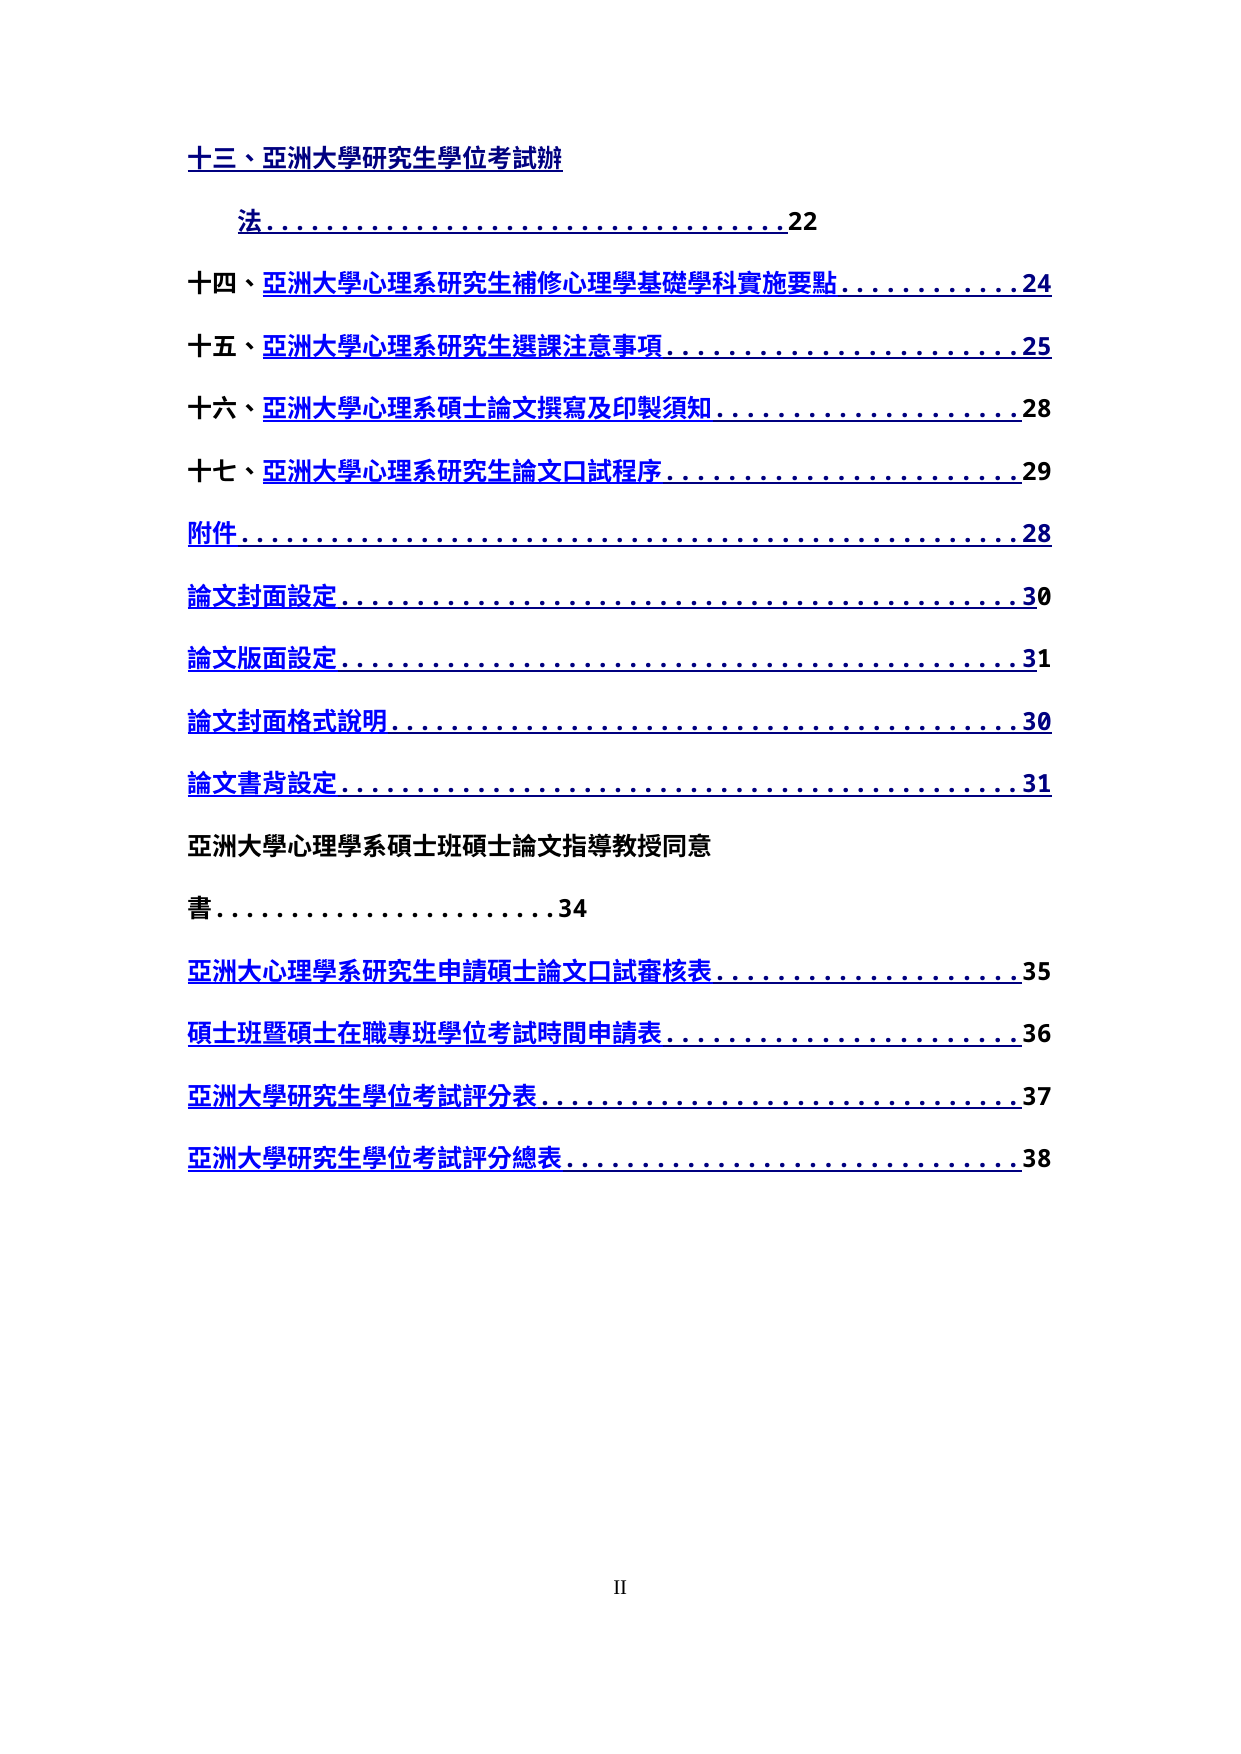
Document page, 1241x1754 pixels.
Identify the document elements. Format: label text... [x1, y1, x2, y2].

text 論文書背設定 31 [187, 740, 1053, 803]
text 十六、亞洲大學心理系碩士論文撰寫及印製須知 28 [187, 365, 1053, 428]
text 亞洲大學心理學系碩士班碩士論文指導教授同意書.......................34 [187, 803, 1053, 928]
text 亞洲大心理學系研究生申請碩士論文口試審核表 35 [187, 928, 1053, 990]
text 論文封面格式說明 30 [187, 678, 1053, 740]
text 論文版面設定 31 [187, 615, 1053, 678]
text 碩士班暨碩士在職專班學位考試時間申請表 36 [187, 990, 1053, 1053]
text 論文封面設定 30 [187, 553, 1053, 615]
text 亞洲大學研究生學位考試評分表 37 [187, 1053, 1053, 1115]
text 附件 28 [187, 490, 1053, 553]
text 十五、亞洲大學心理系研究生選課注意事項 25 [187, 303, 1053, 365]
text 十三、亞洲大學研究生學位考試辦法...................................22 [187, 115, 1053, 240]
text 十七、亞洲大學心理系研究生論文口試程序 29 [187, 428, 1053, 490]
text 十四、亞洲大學心理系研究生補修心理學基礎學科實施要點 24 [187, 240, 1053, 303]
text 亞洲大學研究生學位考試評分總表 38 [187, 1115, 1053, 1178]
